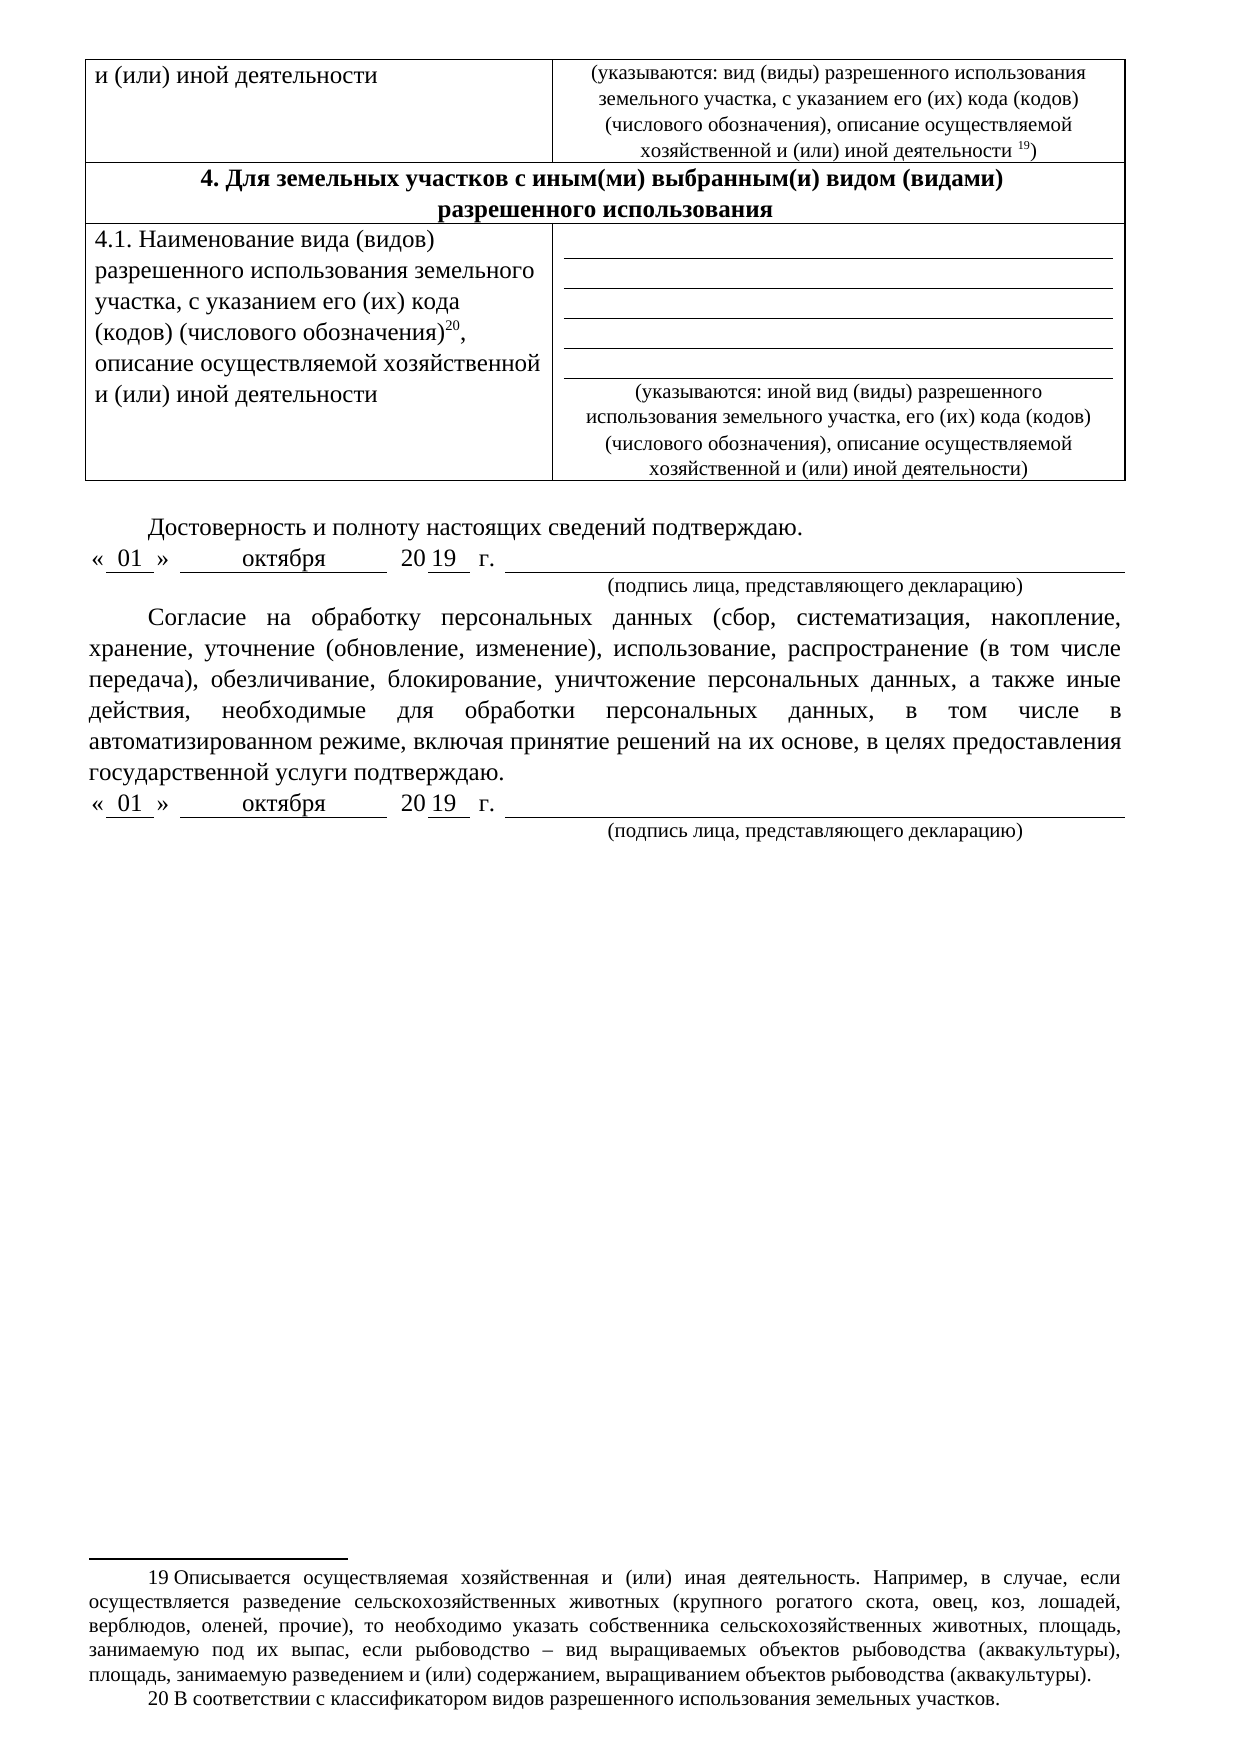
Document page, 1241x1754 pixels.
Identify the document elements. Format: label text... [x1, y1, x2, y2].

table_cell [1113, 348, 1124, 377]
table_header 19 [428, 788, 470, 817]
table_header 01 [106, 544, 153, 572]
table_header 19 [428, 544, 470, 572]
table_header 20 [387, 788, 428, 817]
table_cell [1113, 258, 1124, 288]
table_cell [1113, 288, 1124, 318]
table_cell [387, 572, 428, 602]
table_header « [86, 788, 106, 817]
table_cell [86, 572, 106, 602]
table_cell [1113, 224, 1124, 258]
table_cell 4. Для земельных участков с иным(ми) выбранным(и) видом (видами) разрешенного использования [86, 163, 1124, 223]
table_header 01 [106, 788, 153, 817]
table_cell [154, 572, 180, 602]
table_cell [553, 258, 564, 288]
table_cell [180, 573, 387, 602]
table_header [505, 544, 1125, 572]
table_cell [564, 224, 1113, 258]
table_cell [564, 349, 1113, 377]
table_header октября [180, 788, 387, 817]
table_cell [553, 348, 564, 377]
table_cell [106, 818, 153, 847]
table_cell [470, 572, 505, 602]
table_cell 4.1. Наименование вида (видов) разрешенного использования земельного участка, с указанием его (их) кода (кодов) (числового обозначения), описание осуществляемой хозяйственной и (или) иной деятельности [86, 224, 552, 480]
table_cell (указываются: иной вид (виды) разрешенного использования земельного участка, его (их) кода (кодов) (числового обозначения), описание осуществляемой хозяйственной и (или) иной деятельности) [564, 379, 1113, 480]
table_cell [553, 60, 564, 162]
text Достоверность и полноту настоящих сведений подтверждаю. [89, 512, 1122, 541]
table_header г. [470, 544, 505, 572]
table_cell [470, 817, 505, 847]
table_cell (подпись лица, представляющего декларацию) [505, 573, 1125, 602]
table_cell [387, 817, 428, 847]
table_cell [86, 817, 106, 847]
table_cell [553, 378, 564, 480]
table_cell [1113, 318, 1124, 348]
table_cell (указываются: вид (виды) разрешенного использования земельного участка, с указанием его (их) кода (кодов) (числового обозначения), описание осуществляемой хозяйственной и (или) иной деятельности ) [564, 60, 1113, 162]
table_header « [86, 544, 106, 572]
table_cell [564, 319, 1113, 348]
table_header 20 [387, 544, 428, 572]
table_header [505, 788, 1125, 817]
table_cell [564, 259, 1113, 288]
table_cell [553, 288, 564, 318]
table_cell [428, 573, 470, 602]
table_cell (подпись лица, представляющего декларацию) [505, 818, 1125, 847]
table_cell [564, 289, 1113, 318]
table_header октября [180, 544, 387, 572]
table_cell [553, 224, 564, 258]
table_cell [154, 817, 180, 847]
table_header » [154, 788, 180, 817]
table_cell [106, 573, 153, 602]
table_cell [180, 818, 387, 847]
table_cell [1113, 60, 1124, 162]
table_cell [1113, 378, 1124, 480]
table_header » [154, 544, 180, 572]
text Согласие на обработку персональных данных (сбор, систематизация, накопление, хранение, уточнение (обновление, изменение), использование, распространение (в том числе передача), обезличивание, блокирование, уничтожение персональных данных, а также иные действия, необходимые для обработки персональных данных, в том числе в автоматизированном режиме, включая принятие решений на их основе, в целях предоставления государственной услуги подтверждаю. [89, 602, 1122, 786]
table_cell [428, 818, 470, 847]
table_header г. [470, 788, 505, 817]
table_cell [553, 318, 564, 348]
